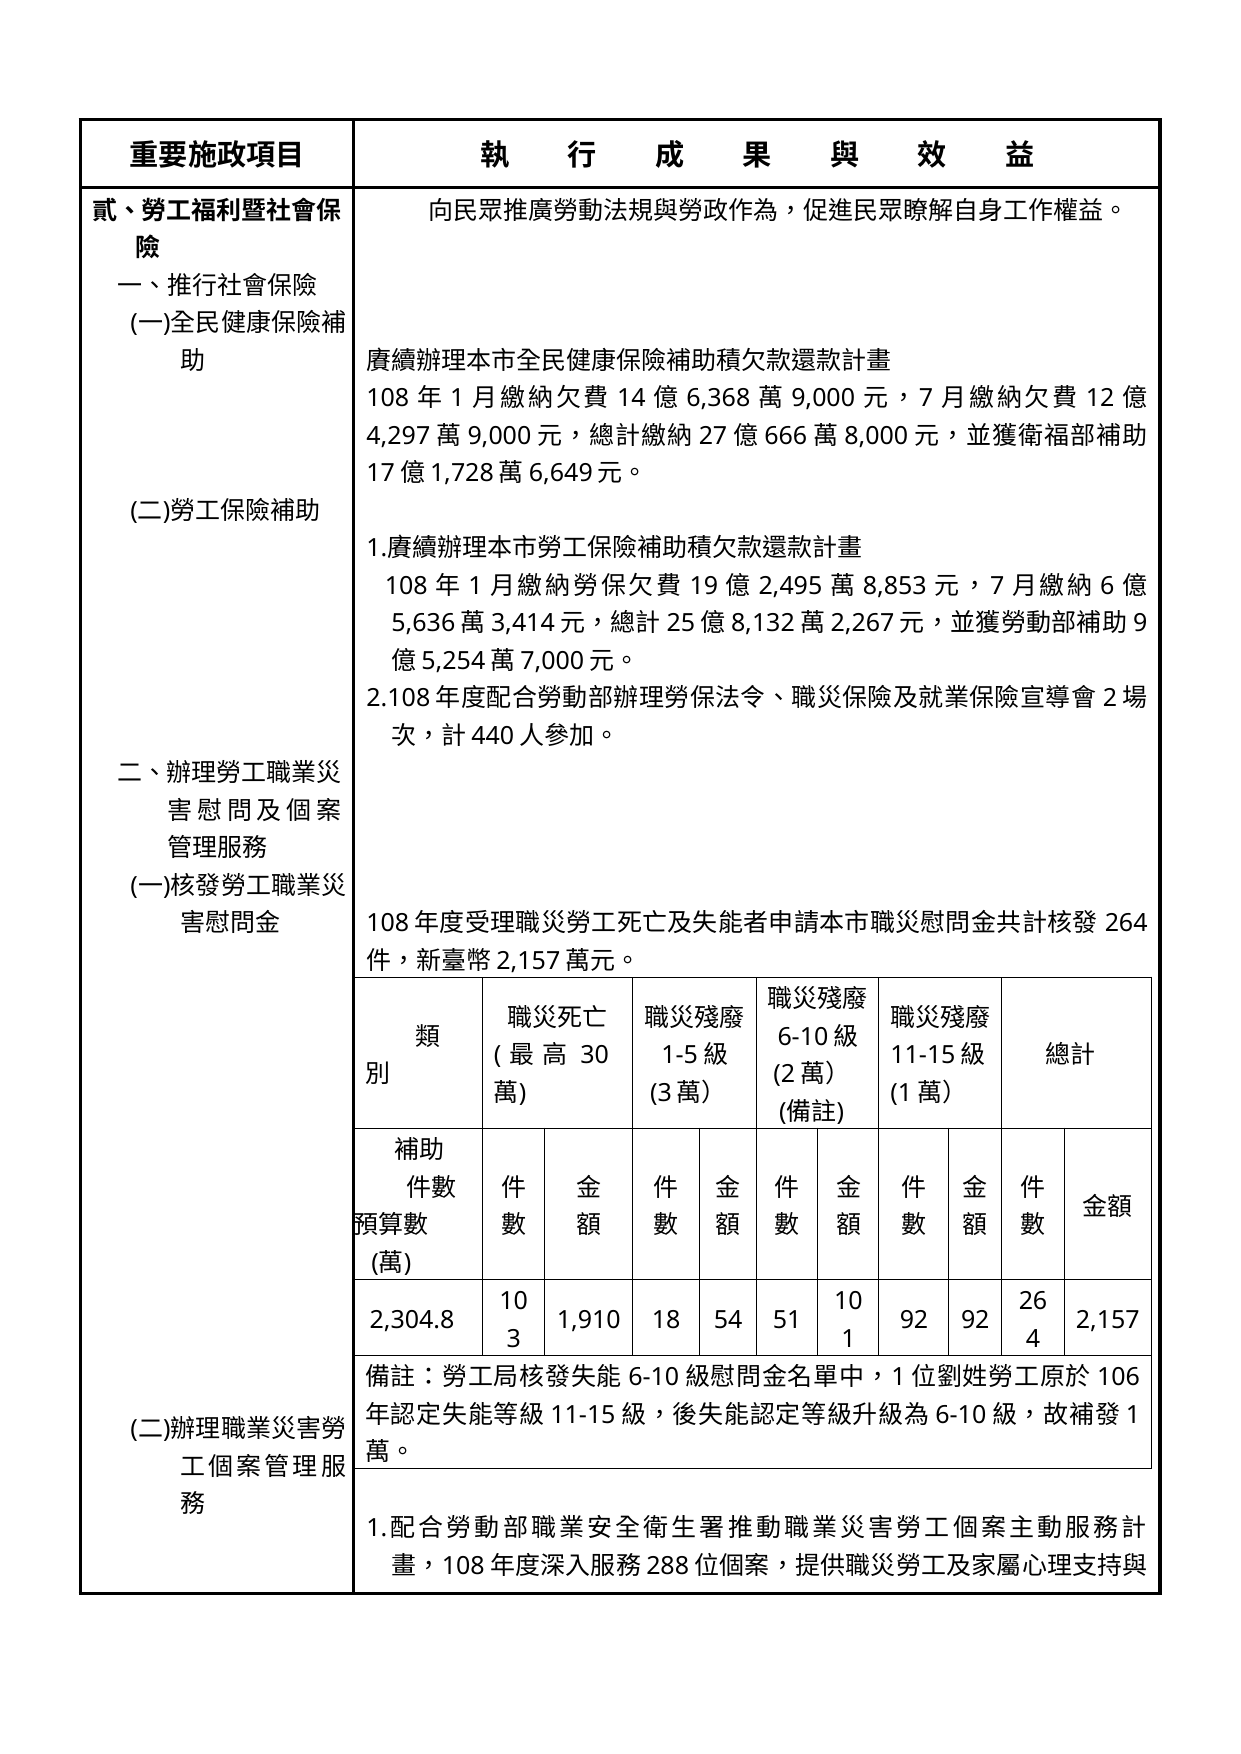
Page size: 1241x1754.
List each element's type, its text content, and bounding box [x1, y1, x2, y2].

table_cell 件數 [757, 1129, 817, 1279]
table_header 執 行 成 果 與 效 益 [355, 121, 1158, 186]
table_cell 1,910 [545, 1280, 632, 1355]
table_header 職災殘廢 11-15級 (1萬） [879, 978, 1001, 1128]
table_cell 92 [879, 1280, 948, 1355]
table_header 職災殘廢 1-5級 (3萬） [633, 978, 756, 1128]
table_cell 54 [700, 1280, 756, 1355]
table_header 職災殘廢 6-10級 (2萬） (備註) [757, 978, 878, 1128]
table_cell 2,157 [1065, 1280, 1151, 1355]
table_header 總計 [1002, 978, 1151, 1128]
table_cell 貳、勞工福利暨社會保險 一、推行社會保險 (一)全民健康保險補助 (二)勞工保險補助 二、辦理勞工職業災害慰問及個案管理服務 (一)核發勞工職業災害慰問金 (二)辦理職業災害勞工個案管理服務 [82, 189, 352, 1592]
table_cell 金額 [818, 1129, 878, 1279]
table_cell 51 [757, 1280, 817, 1355]
table_header 職災死亡 (最高30萬) [483, 978, 632, 1128]
table_cell 92 [949, 1280, 1001, 1355]
table_header 類別 [355, 978, 482, 1128]
table_cell 件數 [879, 1129, 948, 1279]
table_cell 件數 [633, 1129, 699, 1279]
table_cell 金額 [1065, 1129, 1151, 1279]
table_cell 金額 [700, 1129, 756, 1279]
table_cell 向民眾推廣勞動法規與勞政作為，促進民眾瞭解自身工作權益。 賡續辦理本市全民健康保險補助積欠款還款計畫 108年1月繳納欠費14億6,368萬9,000元，7月繳納欠費12億4,297萬9,000元，總計繳納27億666萬8,000元，並獲衛福部補助17億1,728萬6,649元。 1.賡續辦理本市勞工保險補助積欠款還款計畫 108年1月繳納勞保欠費19億2,495萬8,853元，7月繳納6億5,636萬3,414元，總計25億8,132萬2,267元，並獲勞動部補助9億5,254萬7,000元。 2.108年度配合勞動部辦理勞保法令、職災保險及就業保險宣導會2場次，計440人參加。 108年度受理職災勞工死亡及失能者申請本市職災慰問金共計核發264件，新臺幣2,157萬元。 1.配合勞動部職業安全衛生署推動職業災害勞工個案主動服務計畫，108年度深入服務288位個案，提供職災勞工及家屬心理支持與 [355, 189, 1158, 1592]
table_cell 2,304.8 [355, 1280, 482, 1355]
table_cell 264 [1002, 1280, 1064, 1355]
table_cell 件 數 [483, 1129, 544, 1279]
table_cell 備註：勞工局核發失能6-10級慰問金名單中，1位劉姓勞工原於106年認定失能等級11-15級，後失能認定等級升級為6-10級，故補發1萬。 [355, 1356, 1151, 1468]
table_cell 金額 [949, 1129, 1001, 1279]
table_cell 101 [818, 1280, 878, 1355]
table_header 重要施政項目 [82, 121, 352, 186]
table_cell 補助 件數 預算數 (萬) [355, 1129, 482, 1279]
table_cell 件數 [1002, 1129, 1064, 1279]
table_cell 18 [633, 1280, 699, 1355]
table_cell 金 額 [545, 1129, 632, 1279]
table_cell 103 [483, 1280, 544, 1355]
